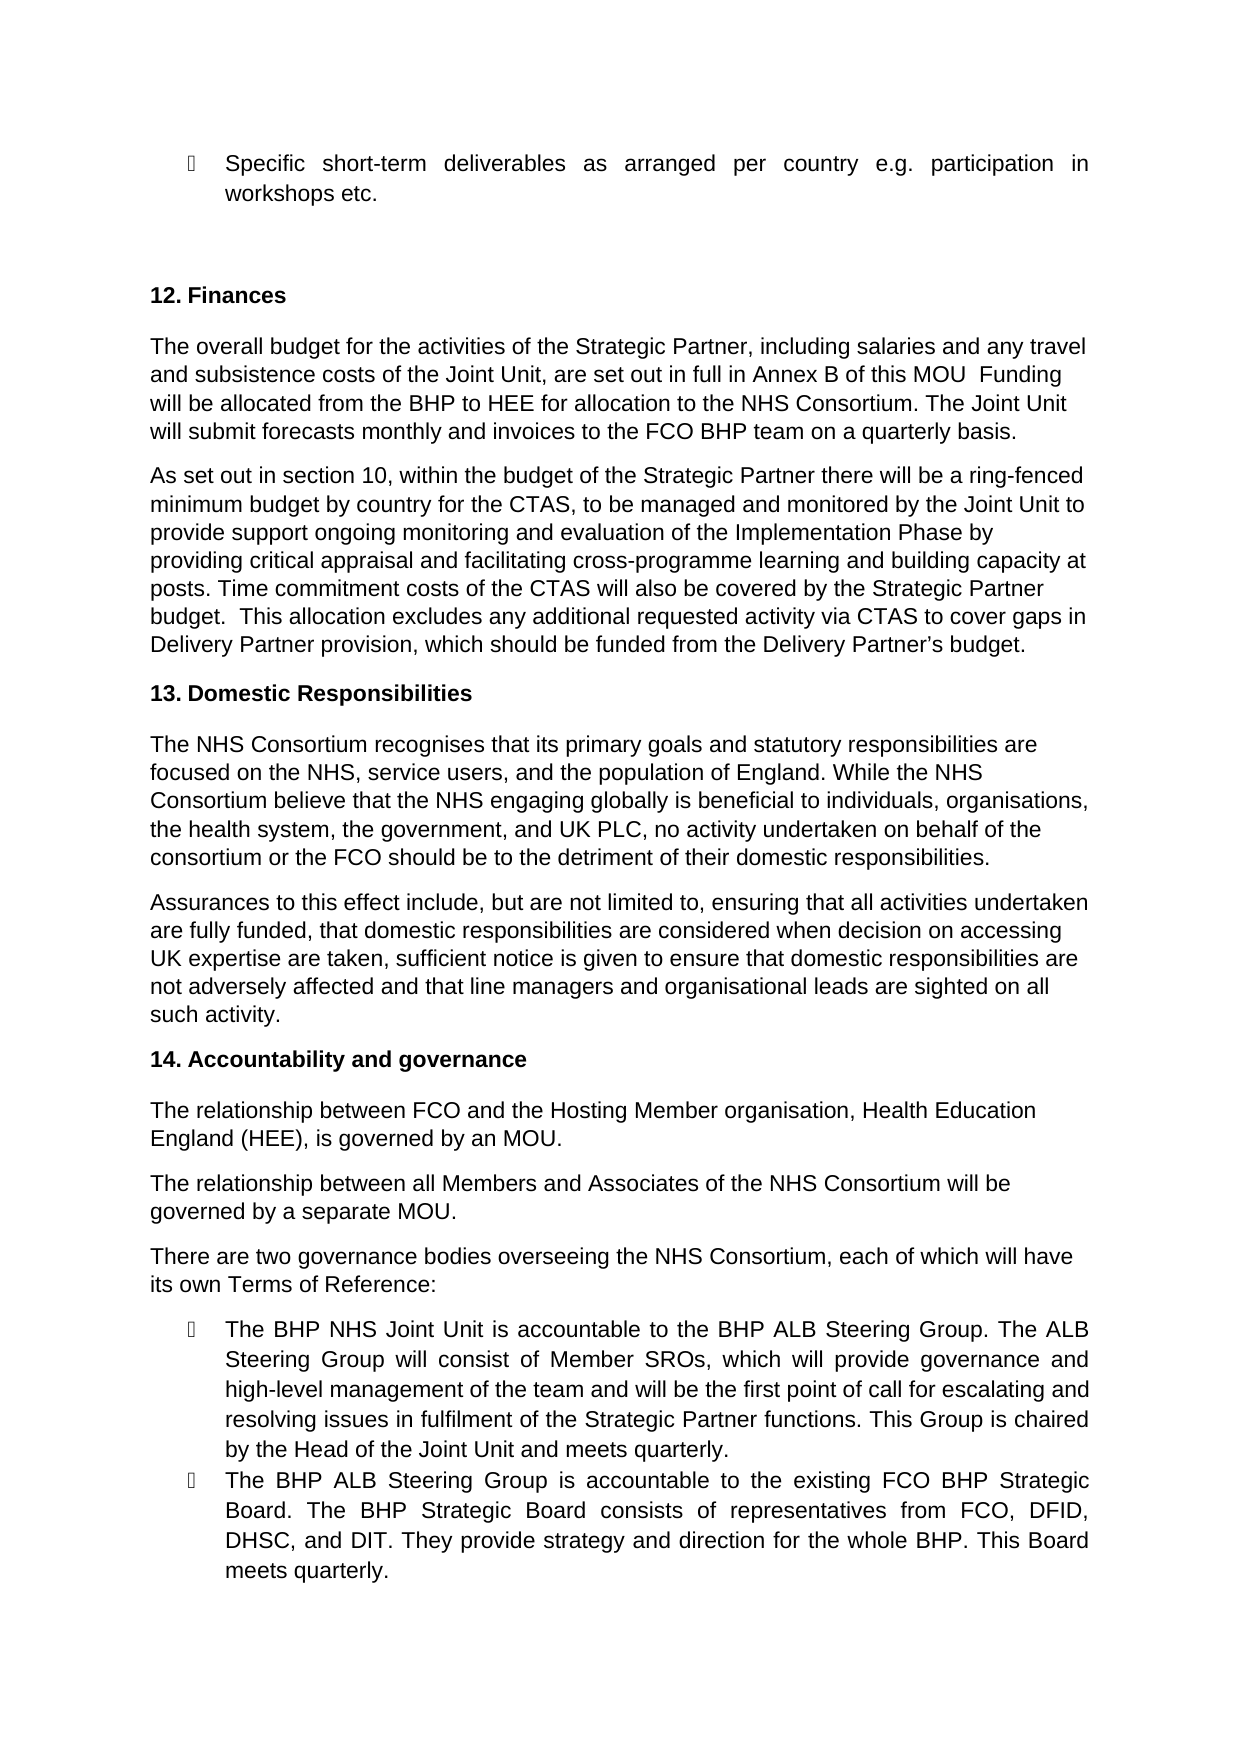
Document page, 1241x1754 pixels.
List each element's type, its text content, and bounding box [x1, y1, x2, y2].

text The relationship between FCO and the Hosting Member organisation, Health Education England (HEE), is governed by an MOU. [150, 1097, 1090, 1151]
list Specific short-term deliverables as arranged per country e.g. participation in workshops etc. [187, 150, 1090, 207]
list Domestic Responsibilities [150, 680, 1090, 707]
list The BHP ALB Steering Group is accountable to the existing FCO BHP Strategic Board. The BHP Strategic Board consists of representatives from FCO, DFID, DHSC, and DIT. They provide strategy and direction for the whole BHP. This Board meets quarterly. [187, 1467, 1090, 1584]
text The overall budget for the activities of the Strategic Partner, including salaries and any travel and subsistence costs of the Joint Unit, are set out in full in Annex B of this MOU Funding will be allocated from the BHP to HEE for allocation to the NHS Consortium. The Joint Unit will submit forecasts monthly and invoices to the FCO BHP team on a quarterly basis. [150, 333, 1090, 444]
list Finances [150, 282, 1090, 309]
text There are two governance bodies overseeing the NHS Consortium, each of which will have its own Terms of Reference: [150, 1243, 1090, 1297]
list Accountability and governance [150, 1046, 1090, 1072]
list The BHP NHS Joint Unit is accountable to the BHP ALB Steering Group. The ALB Steering Group will consist of Member SROs, which will provide governance and high-level management of the team and will be the first point of call for escalating and resolving issues in fulfilment of the Strategic Partner functions. This Group is chaired by the Head of the Joint Unit and meets quarterly. [187, 1316, 1090, 1463]
text As set out in section 10, within the budget of the Strategic Partner there will be a ring-fenced minimum budget by country for the CTAS, to be managed and monitored by the Joint Unit to provide support ongoing monitoring and evaluation of the Implementation Phase by providing critical appraisal and facilitating cross-programme learning and building capacity at posts. Time commitment costs of the CTAS will also be covered by the Strategic Partner budget. This allocation excludes any additional requested activity via CTAS to cover gaps in Delivery Partner provision, which should be funded from the Delivery Partner’s budget. [150, 462, 1090, 658]
text The relationship between all Members and Associates of the NHS Consortium will be governed by a separate MOU. [150, 1170, 1090, 1224]
text The NHS Consortium recognises that its primary goals and statutory responsibilities are focused on the NHS, service users, and the population of England. While the NHS Consortium believe that the NHS engaging globally is beneficial to individuals, organisations, the health system, the government, and UK PLC, no activity undertaken on behalf of the consortium or the FCO should be to the detriment of their domestic responsibilities. [150, 731, 1090, 870]
text Assurances to this effect include, but are not limited to, ensuring that all activities undertaken are fully funded, that domestic responsibilities are considered when decision on accessing UK expertise are taken, sufficient notice is given to ensure that domestic responsibilities are not adversely affected and that line managers and organisational leads are sighted on all such activity. [150, 888, 1090, 1027]
